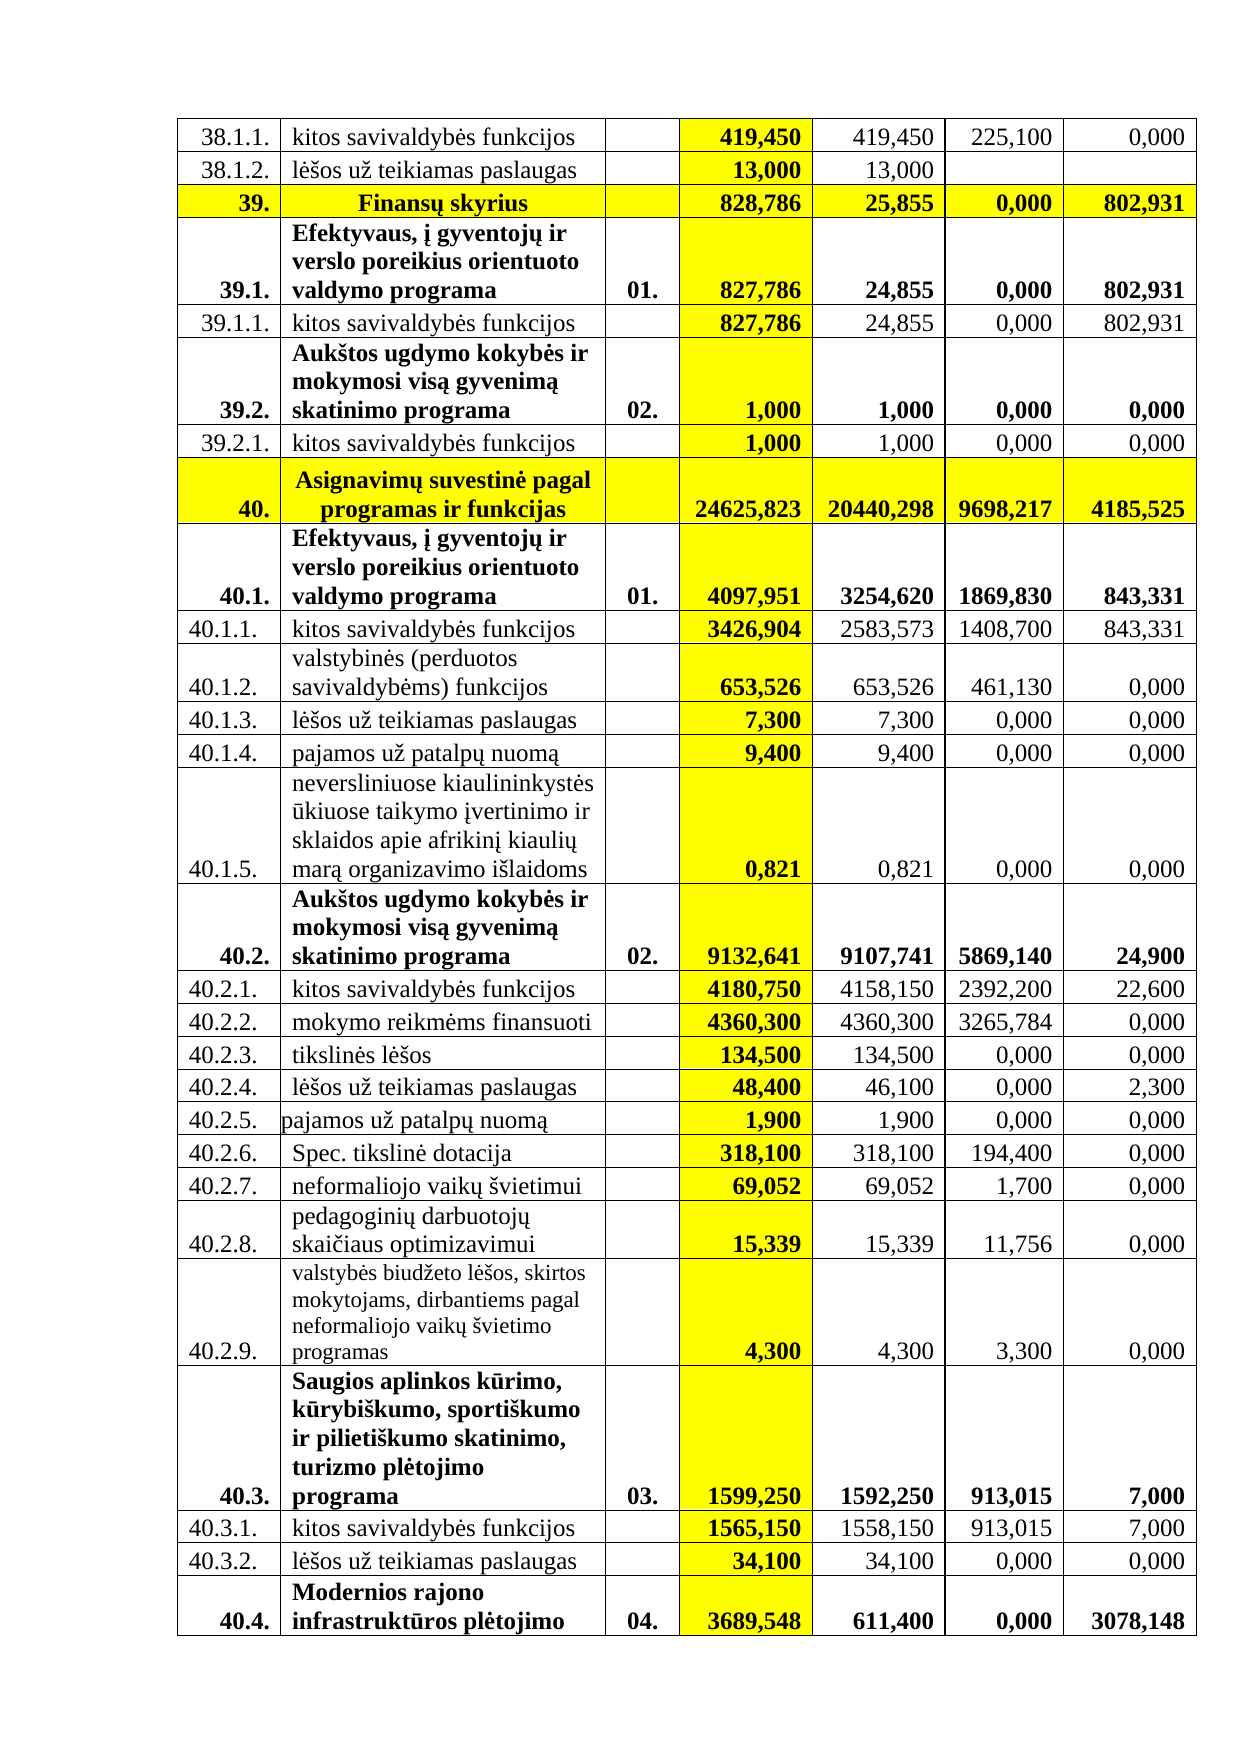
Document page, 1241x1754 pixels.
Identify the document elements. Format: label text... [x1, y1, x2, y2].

table_cell 01. [606, 218, 679, 304]
table_cell 0,000 [946, 425, 1063, 457]
table_cell 2583,573 [813, 611, 944, 642]
table_cell 4,300 [680, 1259, 812, 1365]
table_cell 40.1.3. [178, 702, 280, 734]
table_cell 0,821 [813, 768, 944, 883]
table_cell 24,855 [813, 305, 944, 337]
table_cell 7,000 [1064, 1511, 1196, 1542]
table_cell 03. [606, 1366, 679, 1509]
table_cell 0,000 [1064, 702, 1196, 734]
table_cell 40.2.4. [178, 1070, 280, 1101]
table_cell [606, 119, 679, 151]
table_cell 40.1.2. [178, 644, 280, 701]
table_cell 4097,951 [680, 524, 812, 610]
table_cell lėšos už teikiamas paslaugas [281, 1543, 605, 1575]
table_cell 02. [606, 884, 679, 970]
table_cell neversliniuose kiaulininkystės ūkiuose taikymo įvertinimo ir sklaidos apie afrikinį kiaulių marą organizavimo išlaidoms [281, 768, 605, 883]
table_cell 39.1.1. [178, 305, 280, 337]
table_cell 0,000 [1064, 1102, 1196, 1134]
table_cell Asignavimų suvestinė pagal programas ir funkcijas [281, 458, 605, 522]
table_cell 40.3.1. [178, 1511, 280, 1542]
table_cell 0,000 [946, 338, 1063, 424]
table_cell [606, 611, 679, 642]
table_cell 40.1. [178, 524, 280, 610]
table_cell Aukštos ugdymo kokybės ir mokymosi visą gyvenimą skatinimo programa [281, 884, 605, 970]
table_cell 15,339 [813, 1201, 944, 1258]
table_cell 4,300 [813, 1259, 944, 1365]
table_cell [606, 425, 679, 457]
table_cell [946, 152, 1063, 184]
table_cell 827,786 [680, 305, 812, 337]
table_cell [606, 1511, 679, 1542]
table_cell 1,000 [680, 425, 812, 457]
table_cell 225,100 [946, 119, 1063, 151]
table_cell 0,000 [946, 1576, 1063, 1635]
table_cell [606, 1259, 679, 1365]
table_cell pedagoginių darbuotojų skaičiaus optimizavimui [281, 1201, 605, 1258]
table_cell 0,000 [1064, 1259, 1196, 1365]
table_cell 318,100 [680, 1135, 812, 1167]
table_cell 4185,525 [1064, 458, 1196, 522]
table_cell 0,821 [680, 768, 812, 883]
table_cell 802,931 [1064, 185, 1196, 217]
table_cell 39.1. [178, 218, 280, 304]
table_cell valstybinės (perduotos savivaldybėms) funkcijos [281, 644, 605, 701]
table_cell [606, 185, 679, 217]
table_cell 01. [606, 524, 679, 610]
table_cell 4360,300 [680, 1004, 812, 1036]
table_cell 1,000 [813, 338, 944, 424]
table_cell 3078,148 [1064, 1576, 1196, 1635]
table_cell valstybės biudžeto lėšos, skirtos mokytojams, dirbantiems pagal neformaliojo vaikų švietimo programas [281, 1259, 605, 1365]
table_cell kitos savivaldybės funkcijos [281, 425, 605, 457]
table_cell 1565,150 [680, 1511, 812, 1542]
table_cell 0,000 [1064, 1004, 1196, 1036]
table_cell 1592,250 [813, 1366, 944, 1509]
table_cell [606, 1201, 679, 1258]
table_cell 40.1.1. [178, 611, 280, 642]
table_cell [606, 971, 679, 1003]
table_cell 828,786 [680, 185, 812, 217]
table_cell 40.3. [178, 1366, 280, 1509]
table_cell 24,900 [1064, 884, 1196, 970]
table_cell 1,700 [946, 1168, 1063, 1200]
table_cell 2392,200 [946, 971, 1063, 1003]
table_cell [606, 1037, 679, 1068]
table_cell 1,900 [813, 1102, 944, 1134]
table_cell 04. [606, 1576, 679, 1635]
table_cell 913,015 [946, 1366, 1063, 1509]
table_cell 461,130 [946, 644, 1063, 701]
table_cell 0,000 [1064, 338, 1196, 424]
table_cell 1599,250 [680, 1366, 812, 1509]
table_cell tikslinės lėšos [281, 1037, 605, 1068]
table_cell [1064, 152, 1196, 184]
table_cell 1408,700 [946, 611, 1063, 642]
table_cell 843,331 [1064, 524, 1196, 610]
table_cell lėšos už teikiamas paslaugas [281, 1070, 605, 1101]
table_cell 4360,300 [813, 1004, 944, 1036]
table_cell 40.2.2. [178, 1004, 280, 1036]
table_cell 802,931 [1064, 305, 1196, 337]
table_cell mokymo reikmėms finansuoti [281, 1004, 605, 1036]
table_cell Spec. tikslinė dotacija [281, 1135, 605, 1167]
table_cell 0,000 [946, 305, 1063, 337]
table_cell 0,000 [946, 1543, 1063, 1575]
table_cell [606, 768, 679, 883]
table_cell 913,015 [946, 1511, 1063, 1542]
table_cell 3689,548 [680, 1576, 812, 1635]
table_cell 827,786 [680, 218, 812, 304]
table_cell 7,300 [680, 702, 812, 734]
table_cell 13,000 [813, 152, 944, 184]
table_cell kitos savivaldybės funkcijos [281, 971, 605, 1003]
table_cell [606, 1070, 679, 1101]
table_cell 0,000 [1064, 735, 1196, 767]
table_cell 318,100 [813, 1135, 944, 1167]
table_cell 40.2.1. [178, 971, 280, 1003]
table_cell 69,052 [813, 1168, 944, 1200]
table_cell [606, 644, 679, 701]
table_cell 0,000 [946, 1102, 1063, 1134]
table_cell 48,400 [680, 1070, 812, 1101]
table_cell 40.2.3. [178, 1037, 280, 1068]
table_cell 24,855 [813, 218, 944, 304]
table_cell 843,331 [1064, 611, 1196, 642]
table_cell Modernios rajono infrastruktūros plėtojimo [281, 1576, 605, 1635]
table_cell [606, 1004, 679, 1036]
table_cell 3,300 [946, 1259, 1063, 1365]
table_cell 3265,784 [946, 1004, 1063, 1036]
table_cell 0,000 [946, 1070, 1063, 1101]
table_cell kitos savivaldybės funkcijos [281, 119, 605, 151]
table_cell 0,000 [946, 702, 1063, 734]
table_cell 0,000 [1064, 1543, 1196, 1575]
table_cell 3426,904 [680, 611, 812, 642]
table_cell 24625,823 [680, 458, 812, 522]
table_cell kitos savivaldybės funkcijos [281, 1511, 605, 1542]
table_cell neformaliojo vaikų švietimui [281, 1168, 605, 1200]
table_cell [606, 152, 679, 184]
table_cell kitos savivaldybės funkcijos [281, 611, 605, 642]
table_cell [606, 1135, 679, 1167]
table_cell 40. [178, 458, 280, 522]
table_cell 653,526 [813, 644, 944, 701]
table_cell 1,000 [680, 338, 812, 424]
table_cell 39. [178, 185, 280, 217]
table_cell Efektyvaus, į gyventojų ir verslo poreikius orientuoto valdymo programa [281, 524, 605, 610]
table_cell pajamos už patalpų nuomą [281, 735, 605, 767]
table_cell Aukštos ugdymo kokybės ir mokymosi visą gyvenimą skatinimo programa [281, 338, 605, 424]
table_cell 0,000 [1064, 425, 1196, 457]
table_cell 40.1.4. [178, 735, 280, 767]
table_cell 0,000 [1064, 1135, 1196, 1167]
table_cell 38.1.1. [178, 119, 280, 151]
table_cell 39.2.1. [178, 425, 280, 457]
table_cell [606, 1543, 679, 1575]
table_cell 39.2. [178, 338, 280, 424]
table_cell 22,600 [1064, 971, 1196, 1003]
table_cell 40.4. [178, 1576, 280, 1635]
table_cell 1,900 [680, 1102, 812, 1134]
table_cell 40.2.9. [178, 1259, 280, 1365]
table_cell 15,339 [680, 1201, 812, 1258]
table_cell [606, 458, 679, 522]
table_cell 69,052 [680, 1168, 812, 1200]
table_cell 5869,140 [946, 884, 1063, 970]
table_cell 34,100 [813, 1543, 944, 1575]
table_cell 1,000 [813, 425, 944, 457]
table_cell 7,000 [1064, 1366, 1196, 1509]
table_cell 0,000 [1064, 644, 1196, 701]
table_cell 0,000 [946, 218, 1063, 304]
table_cell 0,000 [1064, 768, 1196, 883]
table_cell [606, 702, 679, 734]
table_cell 40.2. [178, 884, 280, 970]
table_cell 653,526 [680, 644, 812, 701]
table_cell 40.2.7. [178, 1168, 280, 1200]
table_cell 9,400 [680, 735, 812, 767]
table_cell 34,100 [680, 1543, 812, 1575]
table_cell lėšos už teikiamas paslaugas [281, 152, 605, 184]
table_cell pajamos už patalpų nuomą [281, 1102, 605, 1134]
table_cell 4158,150 [813, 971, 944, 1003]
table_cell 9132,641 [680, 884, 812, 970]
table_cell 13,000 [680, 152, 812, 184]
table_cell Saugios aplinkos kūrimo, kūrybiškumo, sportiškumo ir pilietiškumo skatinimo, turizmo plėtojimo programa [281, 1366, 605, 1509]
table_cell 40.2.8. [178, 1201, 280, 1258]
table_cell 1558,150 [813, 1511, 944, 1542]
table_cell 0,000 [1064, 1037, 1196, 1068]
table_cell 3254,620 [813, 524, 944, 610]
table_cell 20440,298 [813, 458, 944, 522]
table_cell 11,756 [946, 1201, 1063, 1258]
table_cell [606, 1168, 679, 1200]
table_cell 46,100 [813, 1070, 944, 1101]
table_cell 40.3.2. [178, 1543, 280, 1575]
table_cell 0,000 [1064, 1201, 1196, 1258]
table_cell 0,000 [1064, 1168, 1196, 1200]
table_cell 611,400 [813, 1576, 944, 1635]
table_cell 0,000 [946, 735, 1063, 767]
table_cell 802,931 [1064, 218, 1196, 304]
table_cell [606, 735, 679, 767]
table_cell 38.1.2. [178, 152, 280, 184]
table_cell 0,000 [946, 768, 1063, 883]
table_cell lėšos už teikiamas paslaugas [281, 702, 605, 734]
table_cell 40.2.6. [178, 1135, 280, 1167]
table_cell Efektyvaus, į gyventojų ir verslo poreikius orientuoto valdymo programa [281, 218, 605, 304]
table_cell 4180,750 [680, 971, 812, 1003]
table_cell Finansų skyrius [281, 185, 605, 217]
table_cell 1869,830 [946, 524, 1063, 610]
table_cell 0,000 [946, 185, 1063, 217]
table_cell 0,000 [1064, 119, 1196, 151]
table_cell 2,300 [1064, 1070, 1196, 1101]
table_cell 02. [606, 338, 679, 424]
table_cell 134,500 [680, 1037, 812, 1068]
table_cell 40.2.5. [178, 1102, 280, 1134]
table_cell 9,400 [813, 735, 944, 767]
table_cell 40.1.5. [178, 768, 280, 883]
table_cell 419,450 [813, 119, 944, 151]
table_cell 134,500 [813, 1037, 944, 1068]
table_cell [606, 1102, 679, 1134]
table_cell 7,300 [813, 702, 944, 734]
table_cell 0,000 [946, 1037, 1063, 1068]
table_cell 194,400 [946, 1135, 1063, 1167]
table_cell 419,450 [680, 119, 812, 151]
table_cell kitos savivaldybės funkcijos [281, 305, 605, 337]
table_cell 25,855 [813, 185, 944, 217]
table_cell 9698,217 [946, 458, 1063, 522]
table_cell [606, 305, 679, 337]
table_cell 9107,741 [813, 884, 944, 970]
